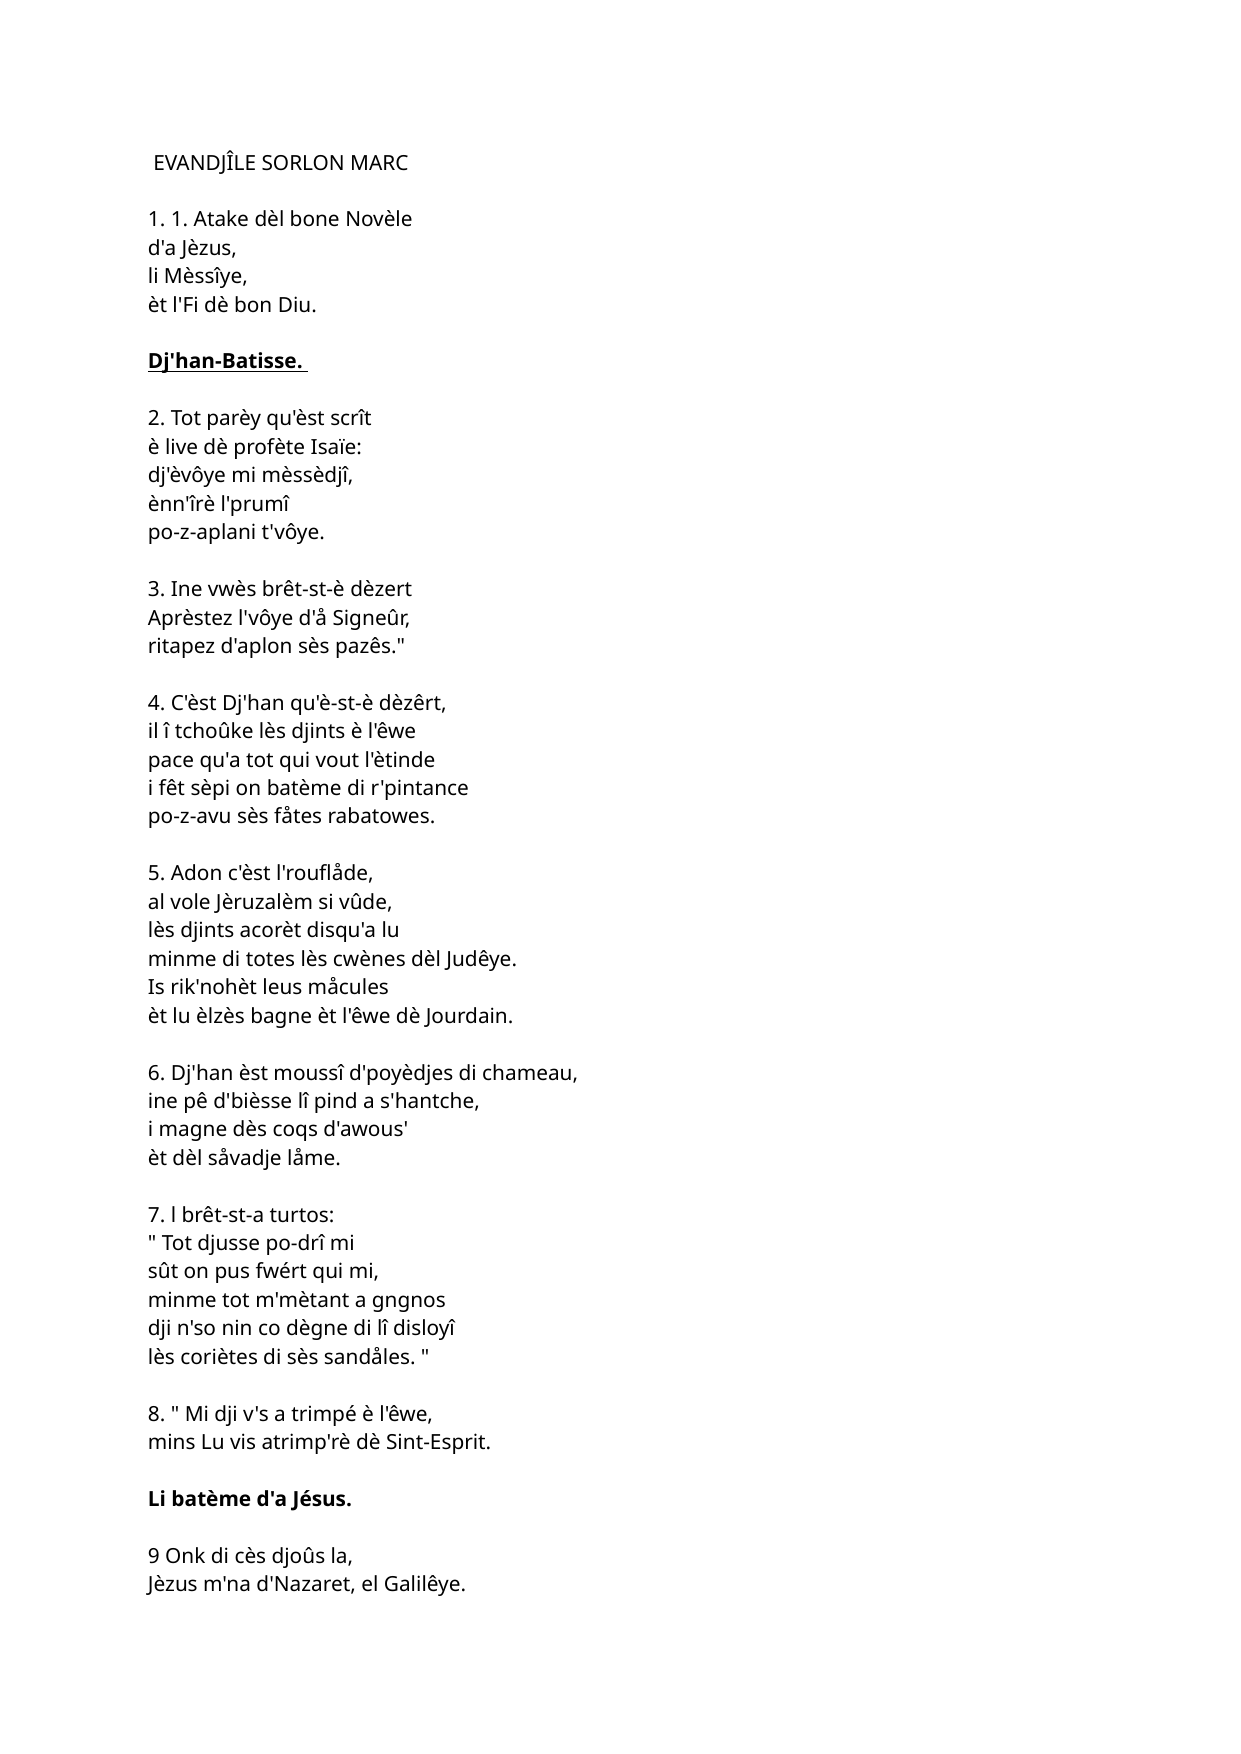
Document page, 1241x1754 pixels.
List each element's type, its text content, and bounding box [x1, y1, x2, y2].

text minme tot m'mètant a gngnos [148, 1285, 1093, 1313]
text Is rik'nohèt leus måcules [148, 972, 1093, 1001]
text èt lu èlzès bagne èt l'êwe dè Jourdain. [148, 1001, 1093, 1029]
text al vole Jèruzalèm si vûde, [148, 887, 1093, 915]
text Jèzus m'na d'Nazaret, el Galilêye. [148, 1569, 1093, 1598]
text èt l'Fi dè bon Diu. [148, 290, 1093, 318]
text 9 Onk di cès djoûs la, [148, 1541, 1093, 1569]
text i magne dès coqs d'awous' [148, 1114, 1093, 1143]
text 1. 1. Atake dèl bone Novèle [148, 204, 1093, 233]
text minme di totes lès cwènes dèl Judêye. [148, 944, 1093, 972]
text 7. l brêt-st-a turtos: [148, 1200, 1093, 1228]
text Aprèstez l'vôye d'å Signeûr, [148, 603, 1093, 631]
text Li batème d'a Jésus. [148, 1484, 1093, 1513]
text po-z-aplani t'vôye. [148, 517, 1093, 546]
text po-z-avu sès fåtes rabatowes. [148, 802, 1093, 830]
text ine pê d'bièsse lî pind a s'hantche, [148, 1086, 1093, 1114]
text EVANDJÎLE SORLON MARC [148, 148, 1093, 176]
text pace qu'a tot qui vout l'ètinde [148, 745, 1093, 773]
text 4. C'èst Dj'han qu'è-st-è dèzêrt, [148, 688, 1093, 716]
text li Mèssîye, [148, 261, 1093, 290]
text lès coriètes di sès sandåles. " [148, 1342, 1093, 1370]
text d'a Jèzus, [148, 233, 1093, 261]
text ritapez d'aplon sès pazês." [148, 631, 1093, 659]
text dj'èvôye mi mèssèdjî, [148, 460, 1093, 489]
text il î tchoûke lès djints è l'êwe [148, 716, 1093, 745]
text 3. Ine vwès brêt-st-è dèzert [148, 574, 1093, 603]
text 2. Tot parèy qu'èst scrît [148, 403, 1093, 432]
text 6. Dj'han èst moussî d'poyèdjes di chameau, [148, 1058, 1093, 1086]
text è live dè profète Isaïe: [148, 432, 1093, 460]
text 8. " Mi dji v's a trimpé è l'êwe, [148, 1399, 1093, 1427]
text 5. Adon c'èst l'rouflåde, [148, 858, 1093, 887]
text sût on pus fwért qui mi, [148, 1257, 1093, 1285]
text Dj'han-Batisse. [148, 347, 1093, 375]
text èt dèl såvadje låme. [148, 1143, 1093, 1171]
text ènn'îrè l'prumî [148, 489, 1093, 517]
text mins Lu vis atrimp'rè dè Sint-Esprit. [148, 1427, 1093, 1456]
text lès djints acorèt disqu'a lu [148, 915, 1093, 944]
text i fêt sèpi on batème di r'pintance [148, 773, 1093, 802]
text dji n'so nin co dègne di lî disloyî [148, 1313, 1093, 1342]
text " Tot djusse po-drî mi [148, 1228, 1093, 1257]
